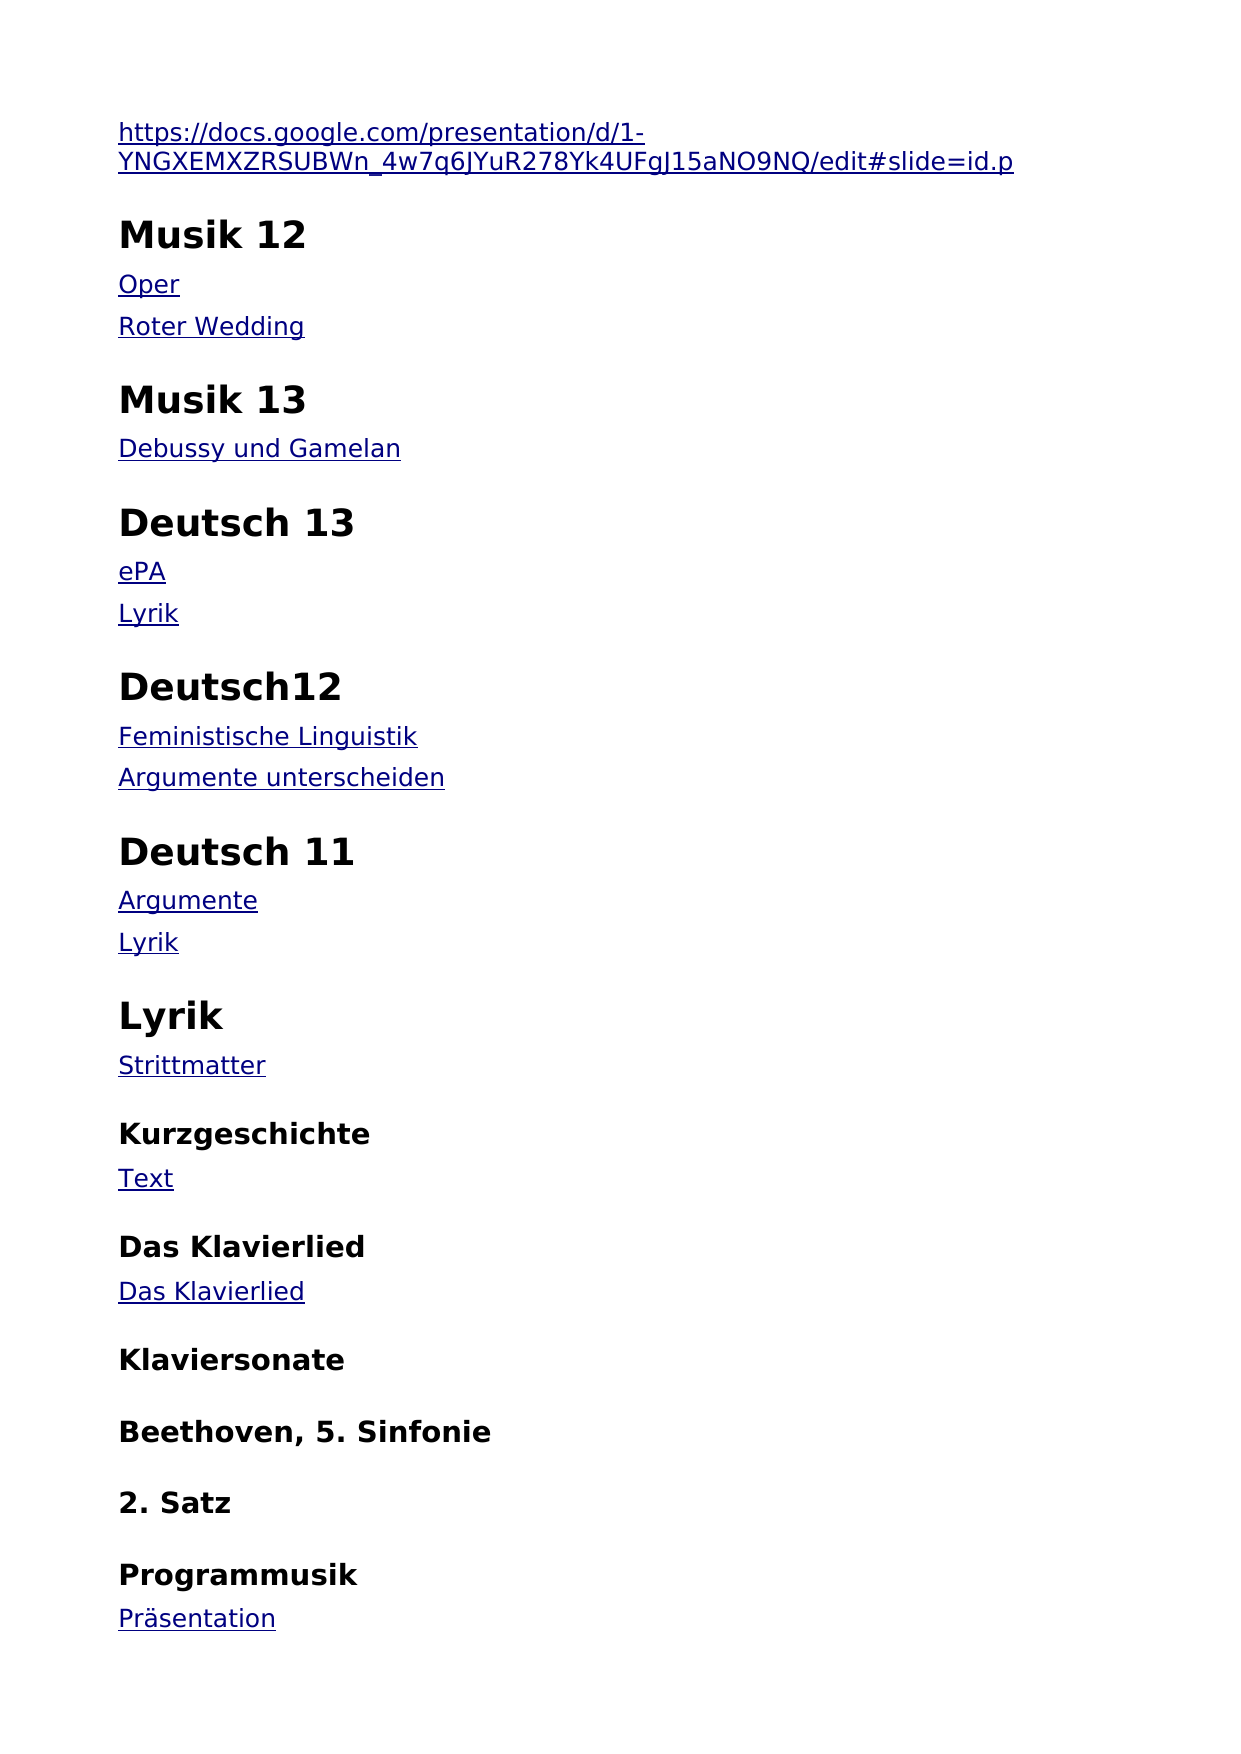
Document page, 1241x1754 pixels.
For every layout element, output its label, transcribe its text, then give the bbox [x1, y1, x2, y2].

text Argumente unterscheiden [118, 763, 1122, 793]
text Oper [118, 270, 1122, 299]
subtitle Deutsch 13 [118, 501, 1122, 545]
text ePA [118, 557, 1122, 587]
text Text [118, 1164, 1122, 1193]
text Lyrik [118, 928, 1122, 957]
subtitle Beethoven, 5. Sinfonie [118, 1415, 1122, 1449]
text https://docs.google.com/presentation/d/1-YNGXEMXZRSUBWn_4w7q6JYuR278Yk4UFgJ15aNO9NQ/edit#slide=id.p [118, 118, 1122, 176]
text Lyrik [118, 599, 1122, 628]
text Feministische Linguistik [118, 722, 1122, 751]
text Roter Wedding [118, 312, 1122, 341]
subtitle Das Klavierlied [118, 1231, 1122, 1264]
subtitle Lyrik [118, 995, 1122, 1038]
subtitle Kurzgeschichte [118, 1117, 1122, 1151]
subtitle Musik 13 [118, 378, 1122, 422]
subtitle Deutsch12 [118, 666, 1122, 709]
text Präsentation [118, 1604, 1122, 1634]
text Strittmatter [118, 1051, 1122, 1080]
subtitle Deutsch 11 [118, 830, 1122, 874]
subtitle Klaviersonate [118, 1344, 1122, 1378]
text Debussy und Gamelan [118, 434, 1122, 464]
subtitle 2. Satz [118, 1487, 1122, 1521]
subtitle Programmusik [118, 1558, 1122, 1592]
subtitle Musik 12 [118, 214, 1122, 258]
text Argumente [118, 886, 1122, 916]
text Das Klavierlied [118, 1277, 1122, 1306]
